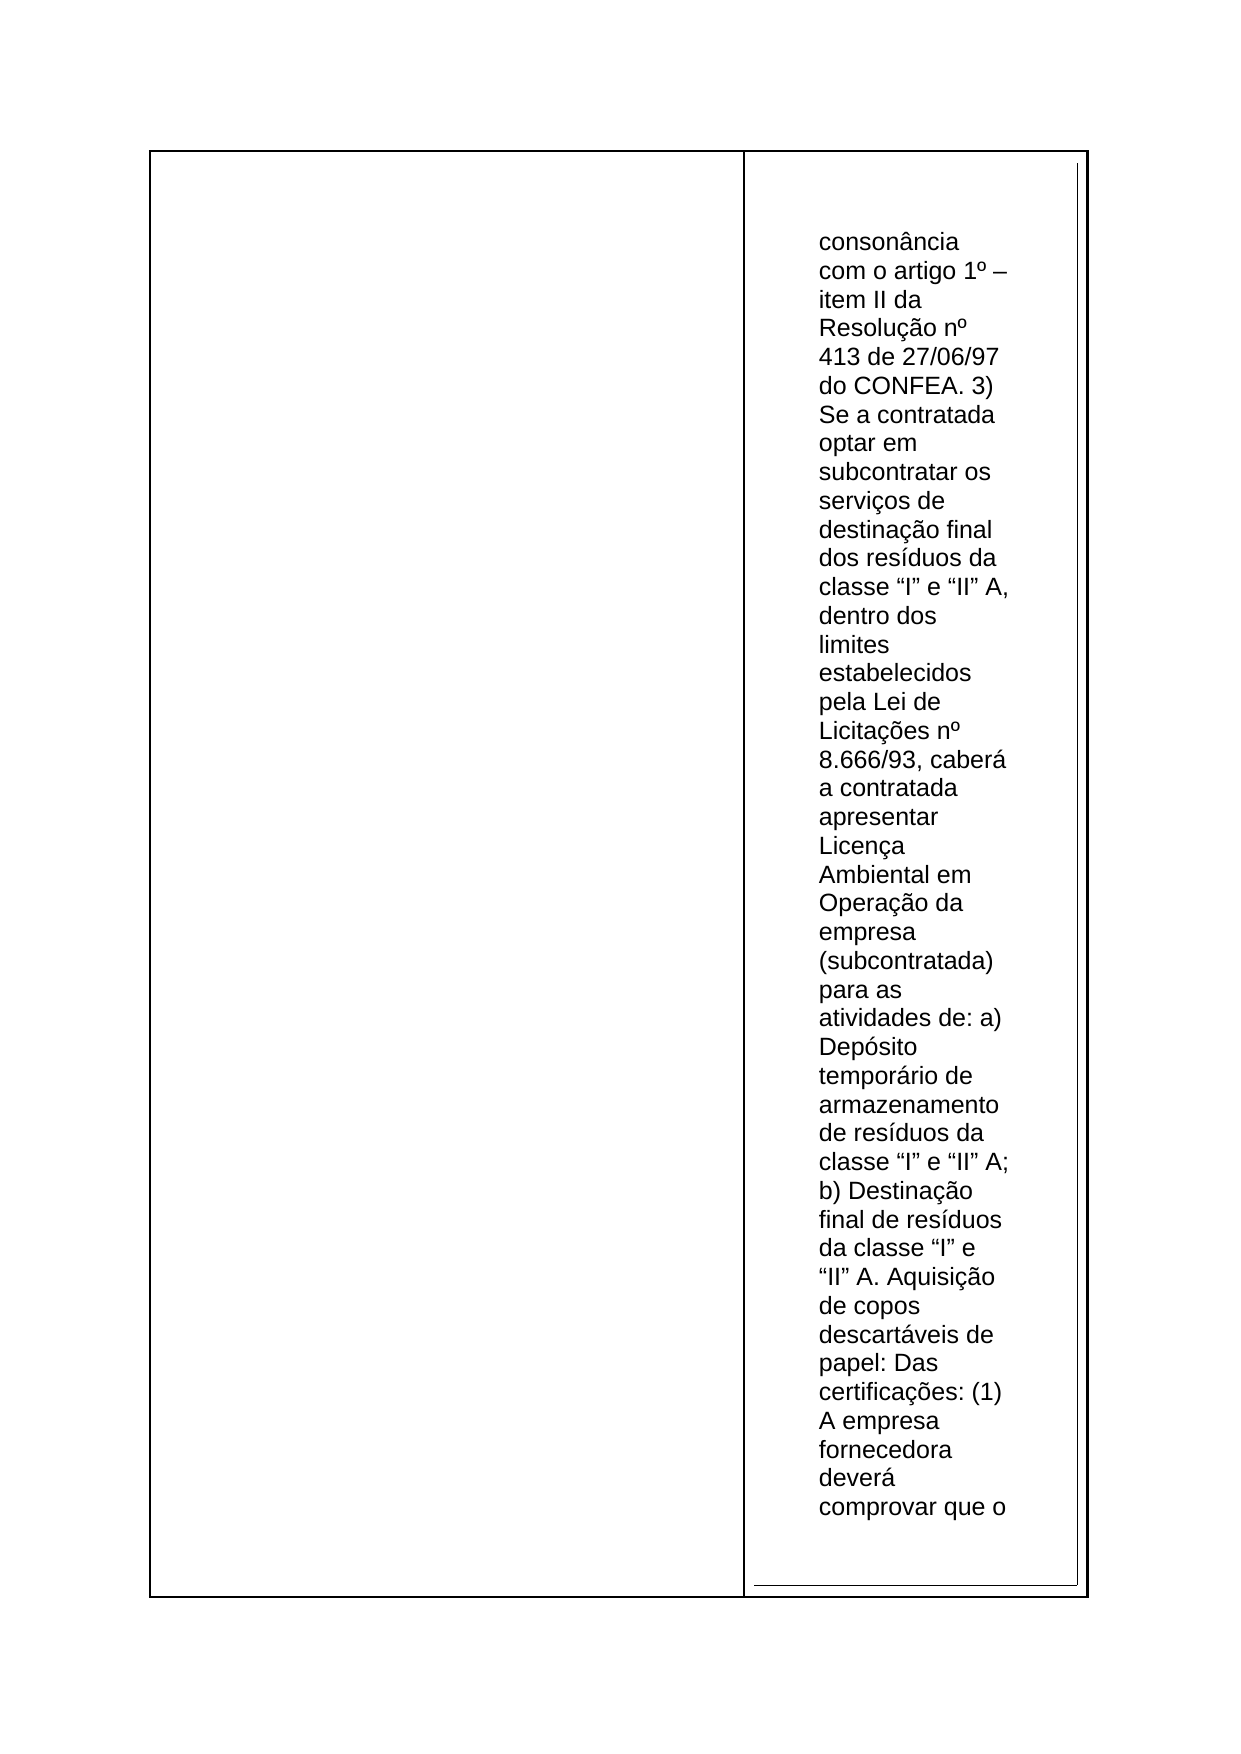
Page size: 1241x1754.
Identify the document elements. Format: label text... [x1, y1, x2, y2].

table_cell [151, 152, 743, 1596]
table_cell consonância com o artigo 1º – item II da Resolução nº 413 de 27/06/97 do CONFEA. 3) Se a contratada optar em subcontratar os serviços de destinação final dos resíduos da classe “I” e “II” A, dentro dos limites estabelecidos pela Lei de Licitações nº 8.666/93, caberá a contratada apresentar Licença Ambiental em Operação da empresa (subcontratada) para as atividades de: a) Depósito temporário de armazenamento de resíduos da classe “I” e “II” A; b) Destinação final de resíduos da classe “I” e “II” A. Aquisição de copos descartáveis de papel: Das certificações: (1) A empresa fornecedora deverá comprovar que o [745, 152, 1086, 1596]
